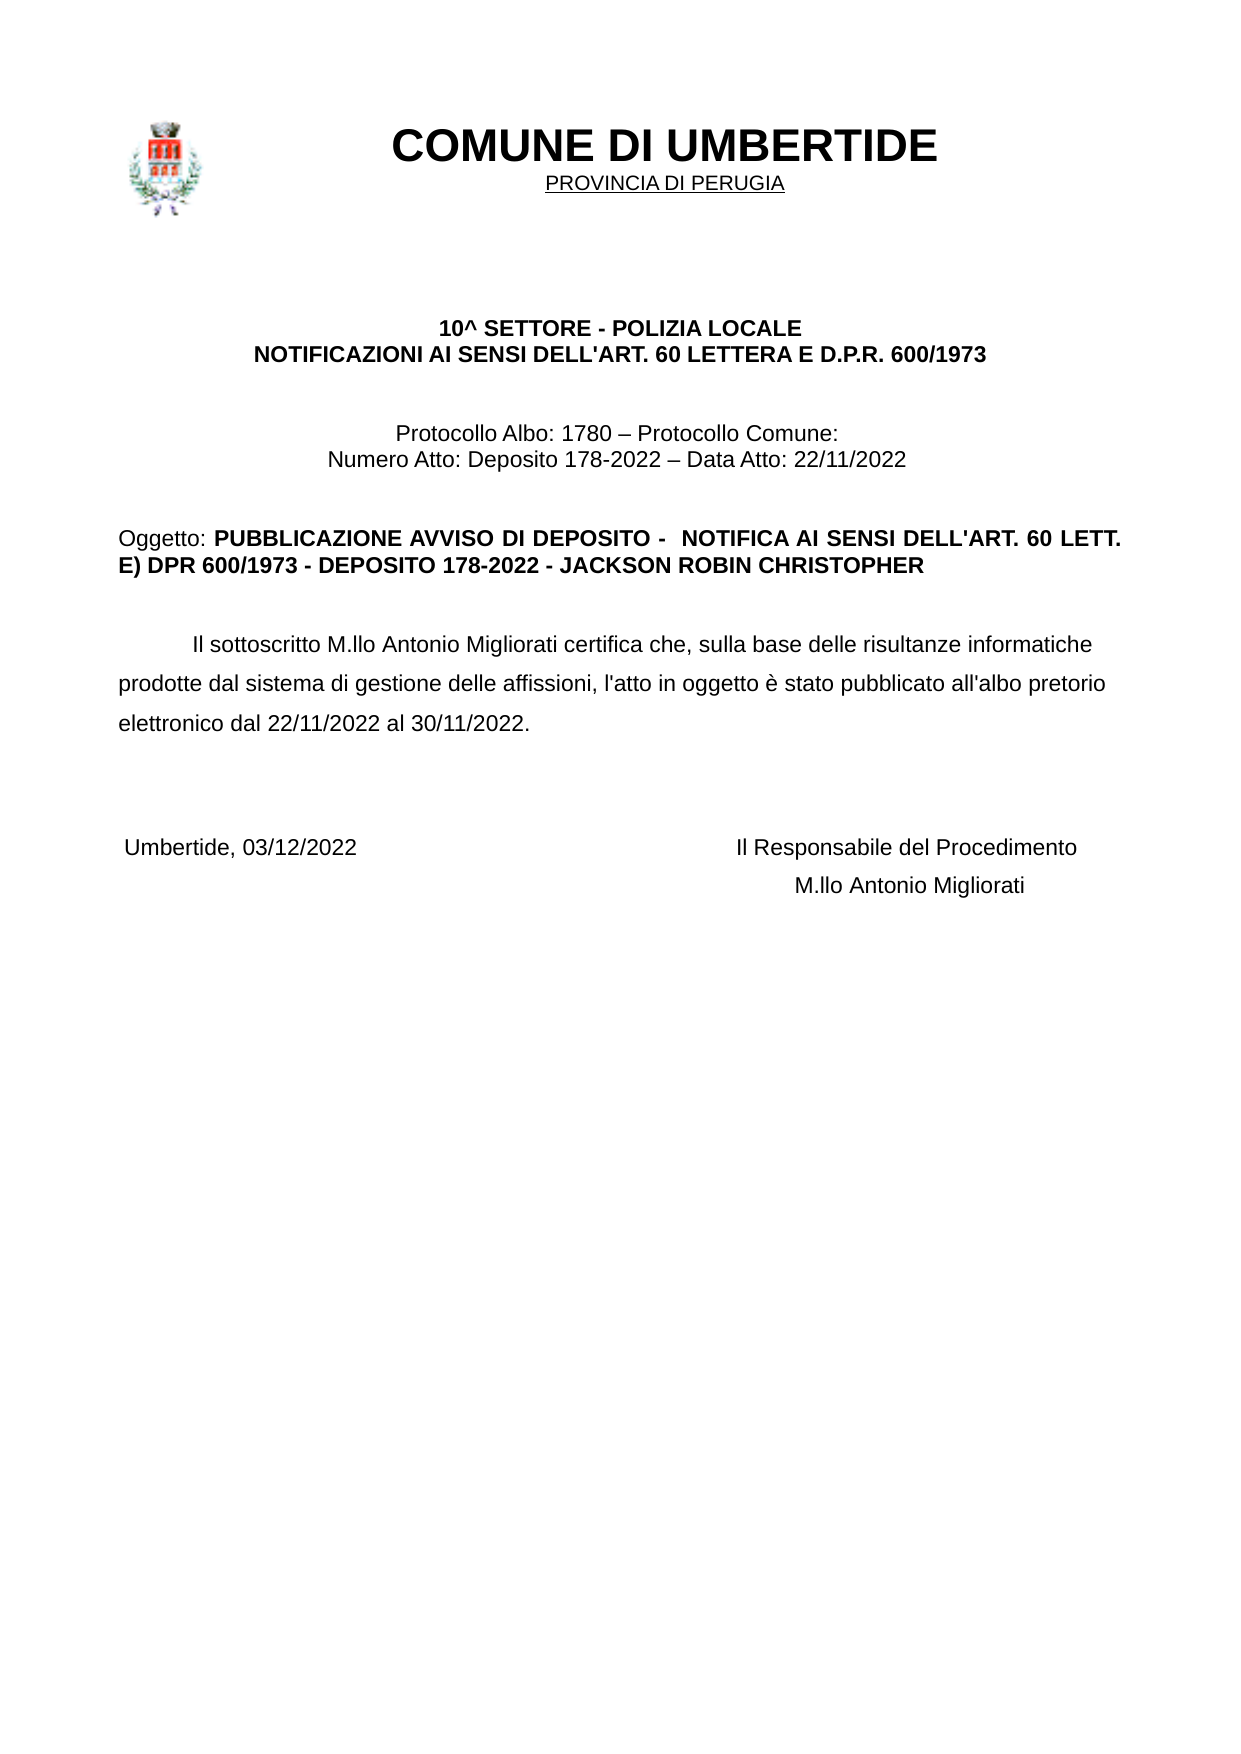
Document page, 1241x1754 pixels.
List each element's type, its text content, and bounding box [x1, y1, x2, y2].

text Protocollo Albo: 1780 – Protocollo Comune: [118, 420, 1122, 446]
text Oggetto: PUBBLICAZIONE AVVISO DI DEPOSITO - NOTIFICA AI SENSI DELL'ART. 60 LETT. E) DPR 600/1973 - DEPOSITO 178-2022 - JACKSON ROBIN CHRISTOPHER [118, 525, 1122, 578]
text Il sottoscritto M.llo Antonio Migliorati certifica che, sulla base delle risultanze informatiche prodotte dal sistema di gestione delle affissioni, l'atto in oggetto è stato pubblicato all'albo pretorio elettronico dal 22/11/2022 al 30/11/2022. [118, 631, 1122, 736]
table_cell M.llo Antonio Migliorati [696, 866, 1123, 904]
table_header Umbertide, 03/12/2022 [118, 828, 696, 866]
text NOTIFICAZIONI AI SENSI DELL'ART. 60 LETTERA E D.P.R. 600/1973 [118, 341, 1122, 367]
table_cell [118, 866, 696, 904]
text Numero Atto: Deposito 178-2022 – Data Atto: 22/11/2022 [118, 446, 1122, 473]
table_header Il Responsabile del Procedimento [696, 828, 1123, 866]
text COMUNE DI UMBERTIDE [118, 118, 1122, 171]
text PROVINCIA DI PERUGIA [208, 171, 1122, 195]
text 10^ SETTORE - POLIZIA LOCALE [118, 314, 1122, 341]
